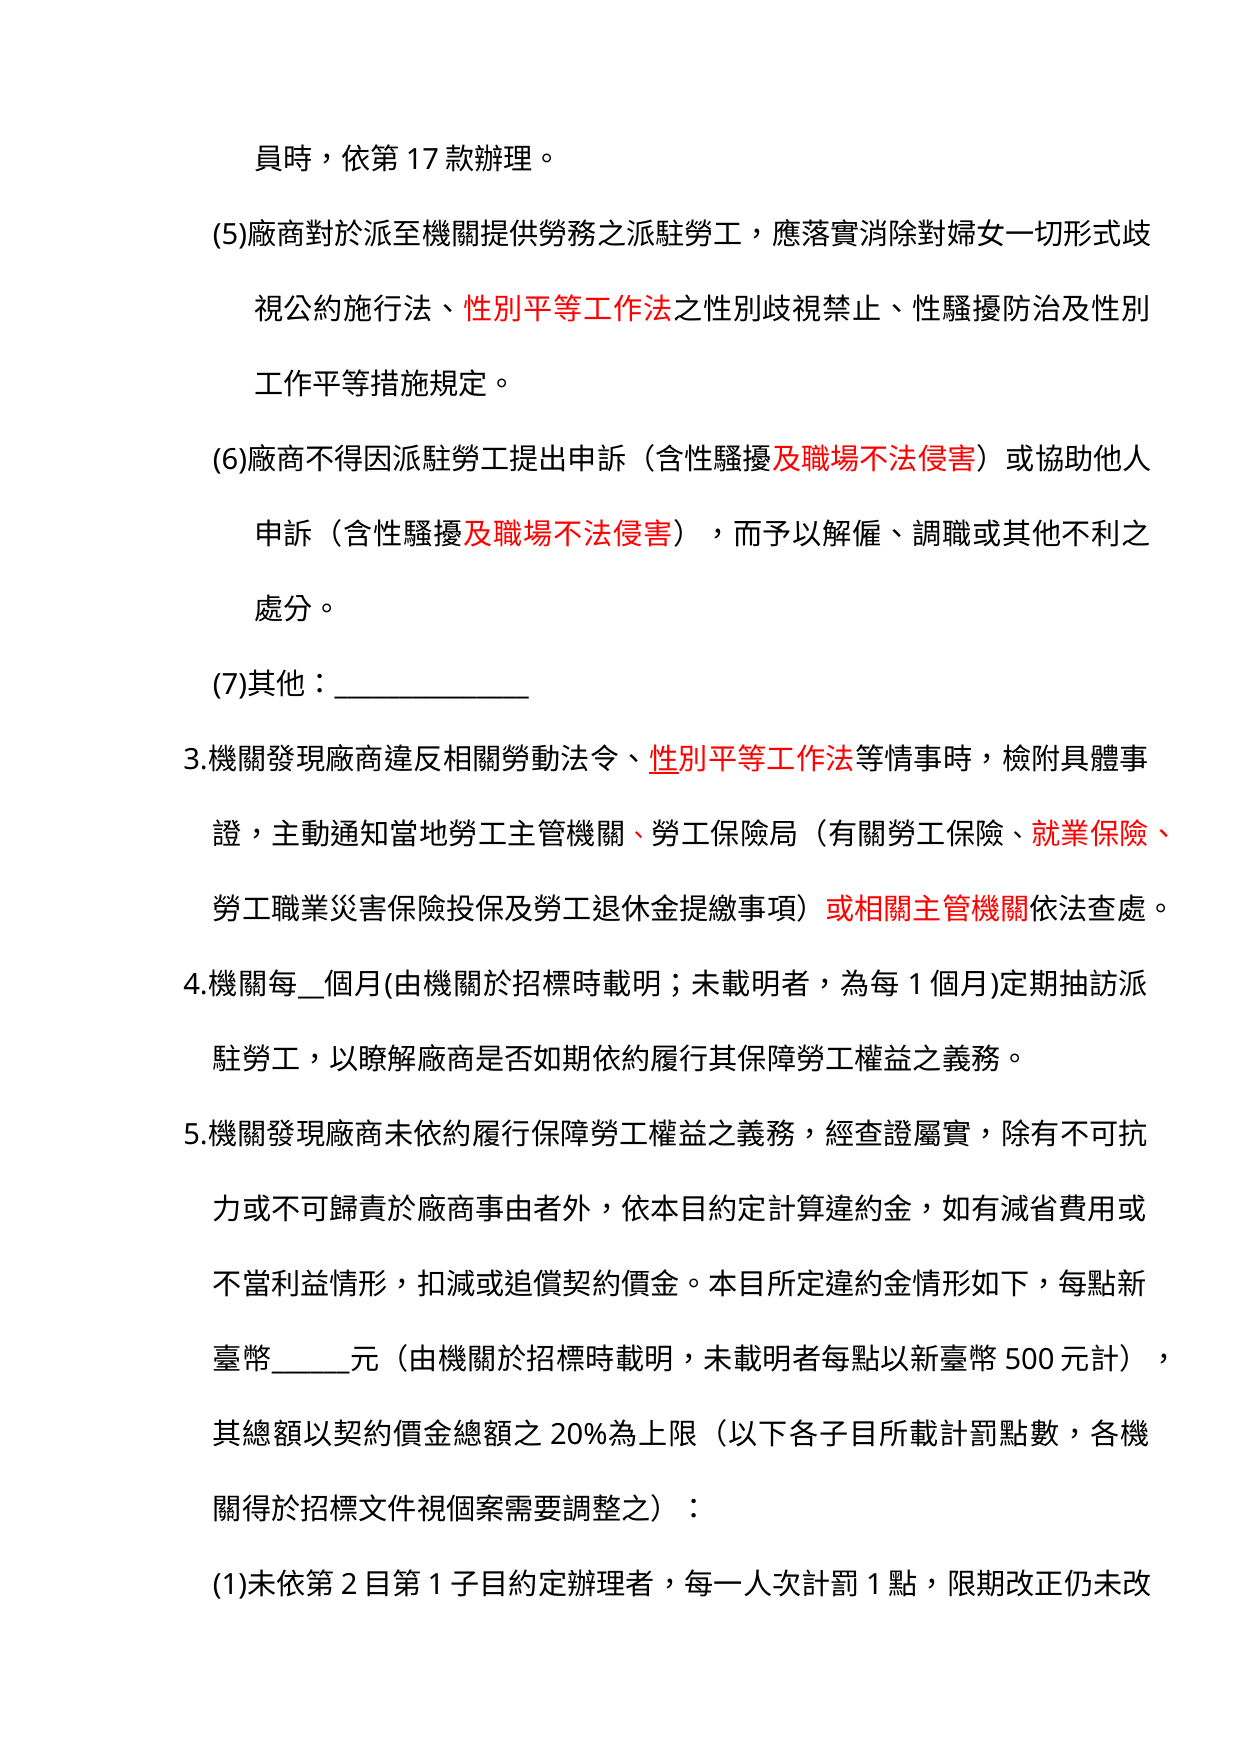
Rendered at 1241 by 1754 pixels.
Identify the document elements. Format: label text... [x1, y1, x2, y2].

text 3.機關發現廠商違反相關勞動法令、性別平等工作法等情事時，檢附具體事證，主動通知當地勞工主管機關、勞工保險局（有關勞工保險、就業保險、勞工職業災害保險投保及勞工退休金提繳事項）或相關主管機關依法查處。 [183, 719, 1149, 944]
text 4.機關每__個月(由機關於招標時載明；未載明者，為每1個月)定期抽訪派駐勞工，以瞭解廠商是否如期依約履行其保障勞工權益之義務。 [183, 944, 1149, 1094]
text 5.機關發現廠商未依約履行保障勞工權益之義務，經查證屬實，除有不可抗力或不可歸責於廠商事由者外，依本目約定計算違約金，如有減省費用或不當利益情形，扣減或追償契約價金。本目所定違約金情形如下，每點新臺幣______元（由機關於招標時載明，未載明者每點以新臺幣500元計），其總額以契約價金總額之20%為上限（以下各子目所載計罰點數，各機關得於招標文件視個案需要調整之）： [183, 1094, 1149, 1544]
text (6)廠商不得因派駐勞工提出申訴（含性騷擾及職場不法侵害）或協助他人申訴（含性騷擾及職場不法侵害），而予以解僱、調職或其他不利之處分。 [213, 419, 1152, 644]
text (7)其他：_______________ [213, 644, 1152, 719]
text 員時，依第17款辦理。 [213, 119, 1152, 194]
text (1)未依第2目第1子目約定辦理者，每一人次計罰1點，限期改正仍未改 [213, 1544, 1152, 1619]
text (5)廠商對於派至機關提供勞務之派駐勞工，應落實消除對婦女一切形式歧視公約施行法、性別平等工作法之性別歧視禁止、性騷擾防治及性別工作平等措施規定。 [213, 194, 1152, 419]
